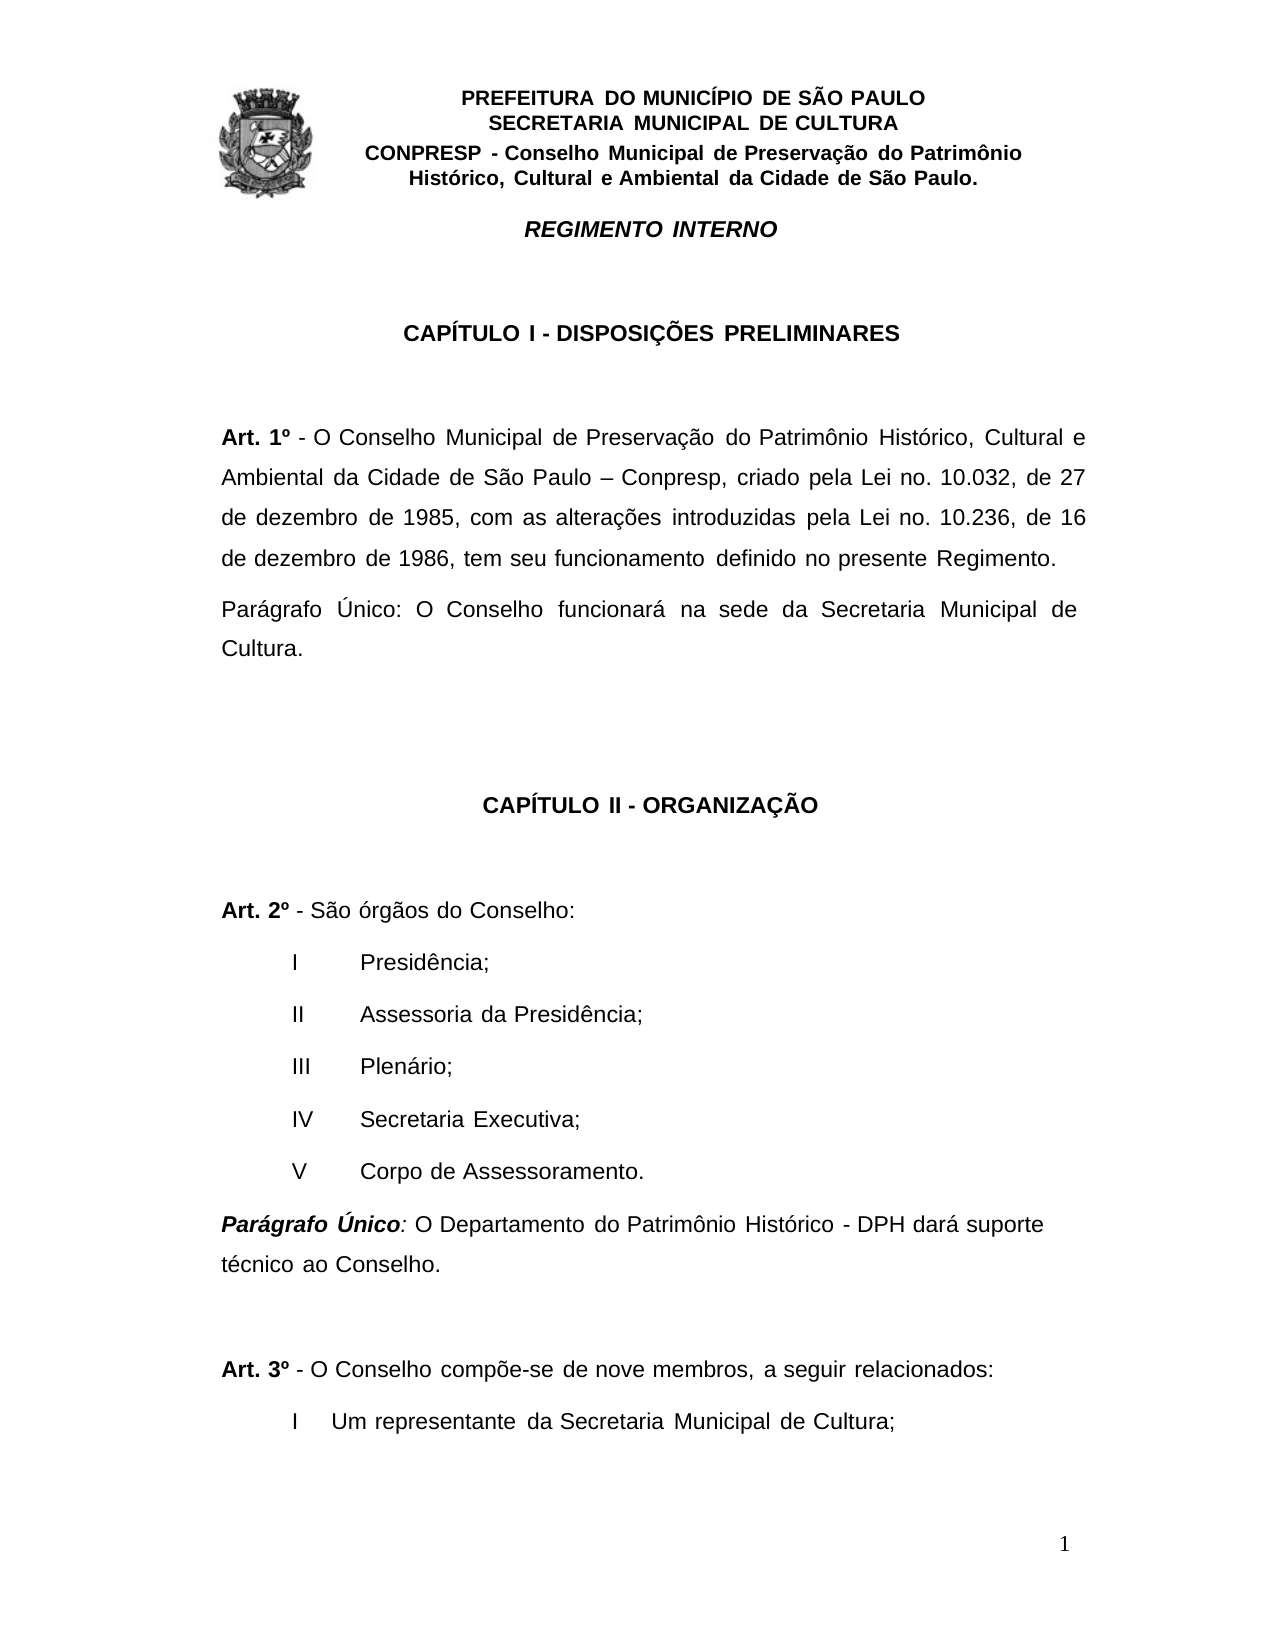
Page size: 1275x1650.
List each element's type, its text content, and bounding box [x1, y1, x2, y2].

text Cultura. [221, 635, 307, 662]
text IV Secretaria Executiva; [292, 1106, 1096, 1132]
text Art. 3º - O Conselho compõe-se de nove membros, a seguir relacionados: I Um representante da Secretaria Municipal de Cultura; [221, 1356, 1002, 1434]
text CAPÍTULO II - ORGANIZAÇÃO Art. 2º - São órgãos do Conselho: [221, 715, 825, 923]
text CAPÍTULO I - DISPOSIÇÕES PRELIMINARES [398, 320, 905, 346]
text Parágrafo Único: O Conselho funcionará na sede da Secretaria Municipal de [221, 596, 1086, 622]
text II Assessoria da Presidência; III Plenário; [292, 1001, 648, 1079]
text Parágrafo Único: O Departamento do Patrimônio Histórico - DPH dará suporte técnico ao Conselho. [221, 1211, 1054, 1277]
text REGIMENTO INTERNO [521, 216, 783, 243]
text V Corpo de Assessoramento. [292, 1158, 1096, 1185]
text I Presidência; [292, 949, 1096, 975]
text Art. 1º - O Conselho Municipal de Preservação do Patrimônio Histórico, Cultural e Ambiental da Cidade de São Paulo – Conpresp, criado pela Lei no. 10.032, de 27 de dezembro de 1985, com as alterações introduzidas pela Lei no. 10.236, de 16 de dezembro de 1986, tem seu funcionamento definido no presente Regimento. [221, 423, 1086, 571]
